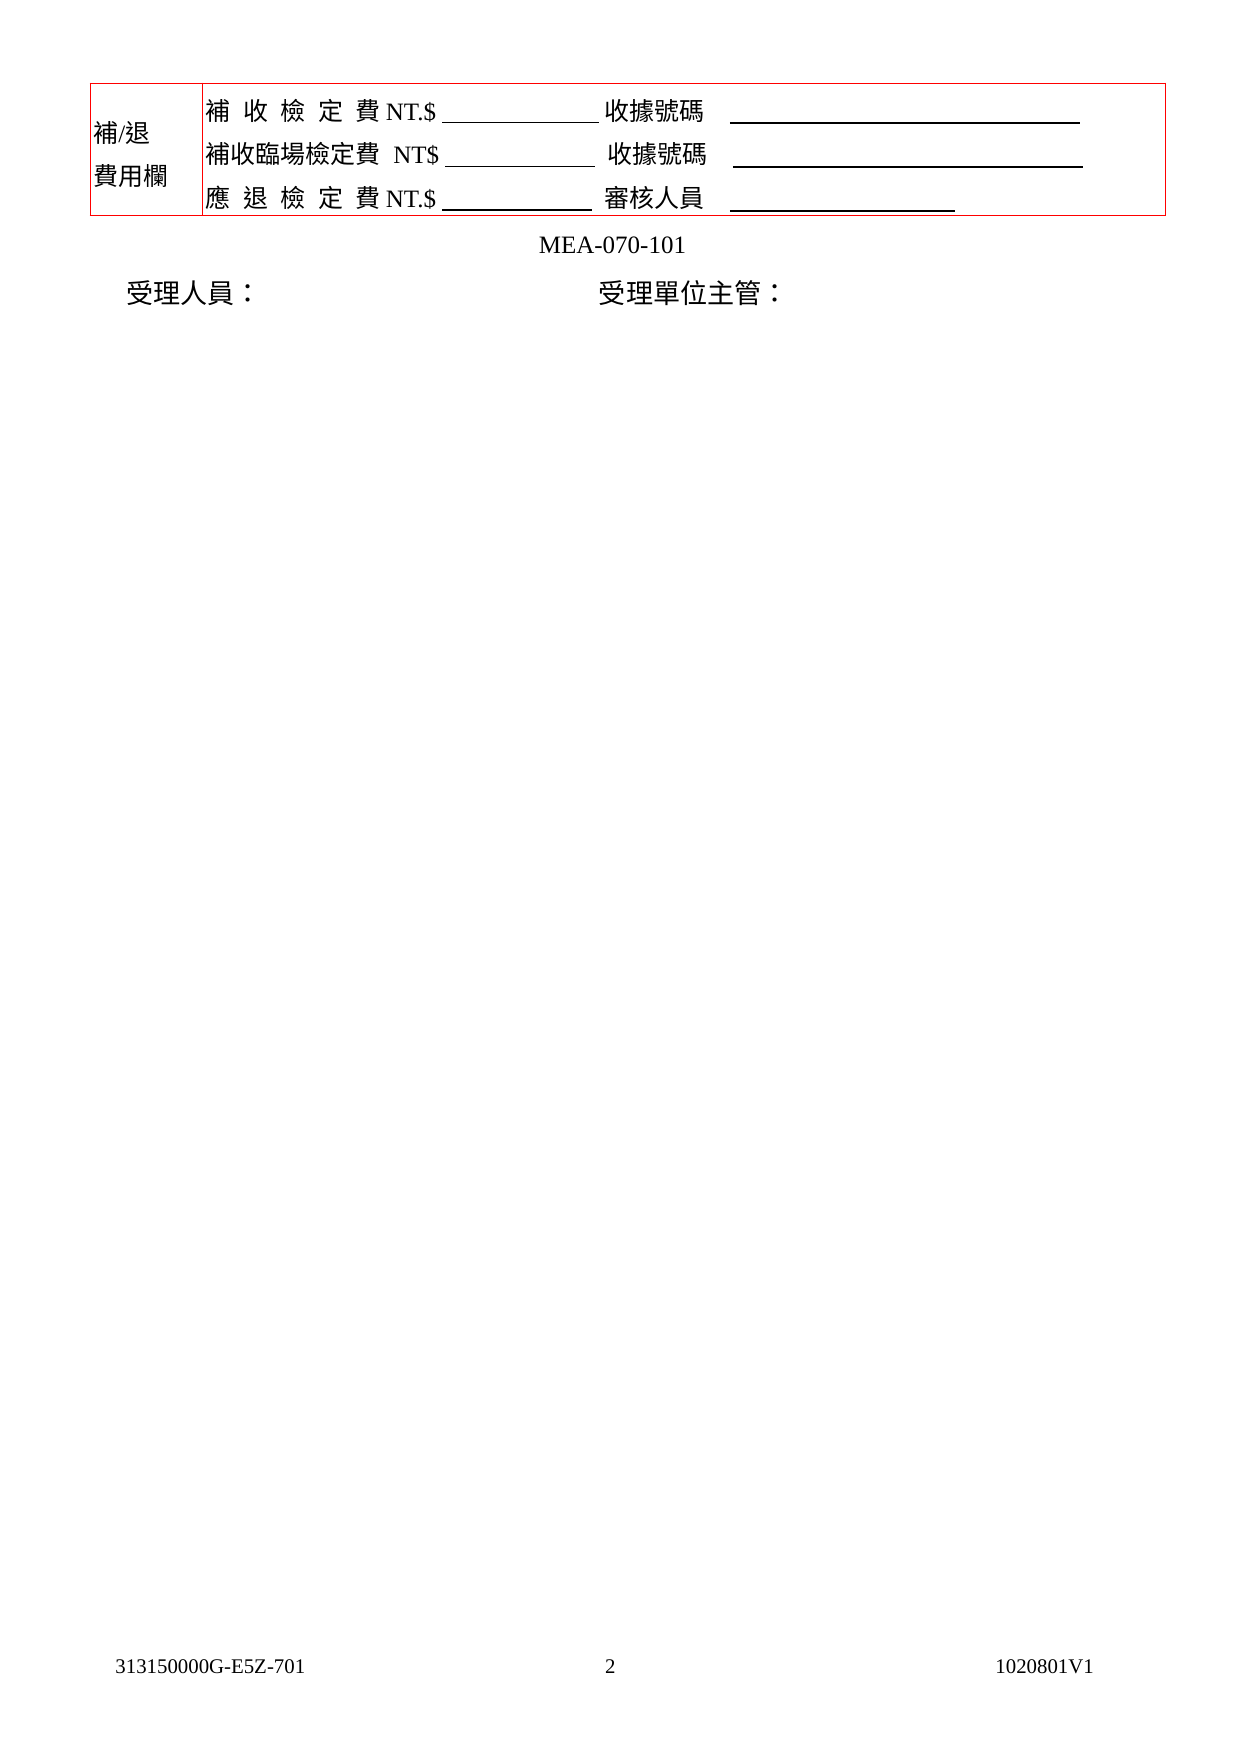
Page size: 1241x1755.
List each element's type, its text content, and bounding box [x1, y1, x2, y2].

text 受理人員： 受理單位主管： [112, 272, 1128, 311]
table_header 補/退 費用欄 [91, 84, 202, 215]
table_header 補 收 檢 定 費NT.$ 收據號碼 補收臨場檢定費 NT$ 收據號碼 應 退 檢 定 費NT.$ 審核人員 [203, 84, 1165, 215]
text MEA-070-101 [112, 228, 1128, 260]
